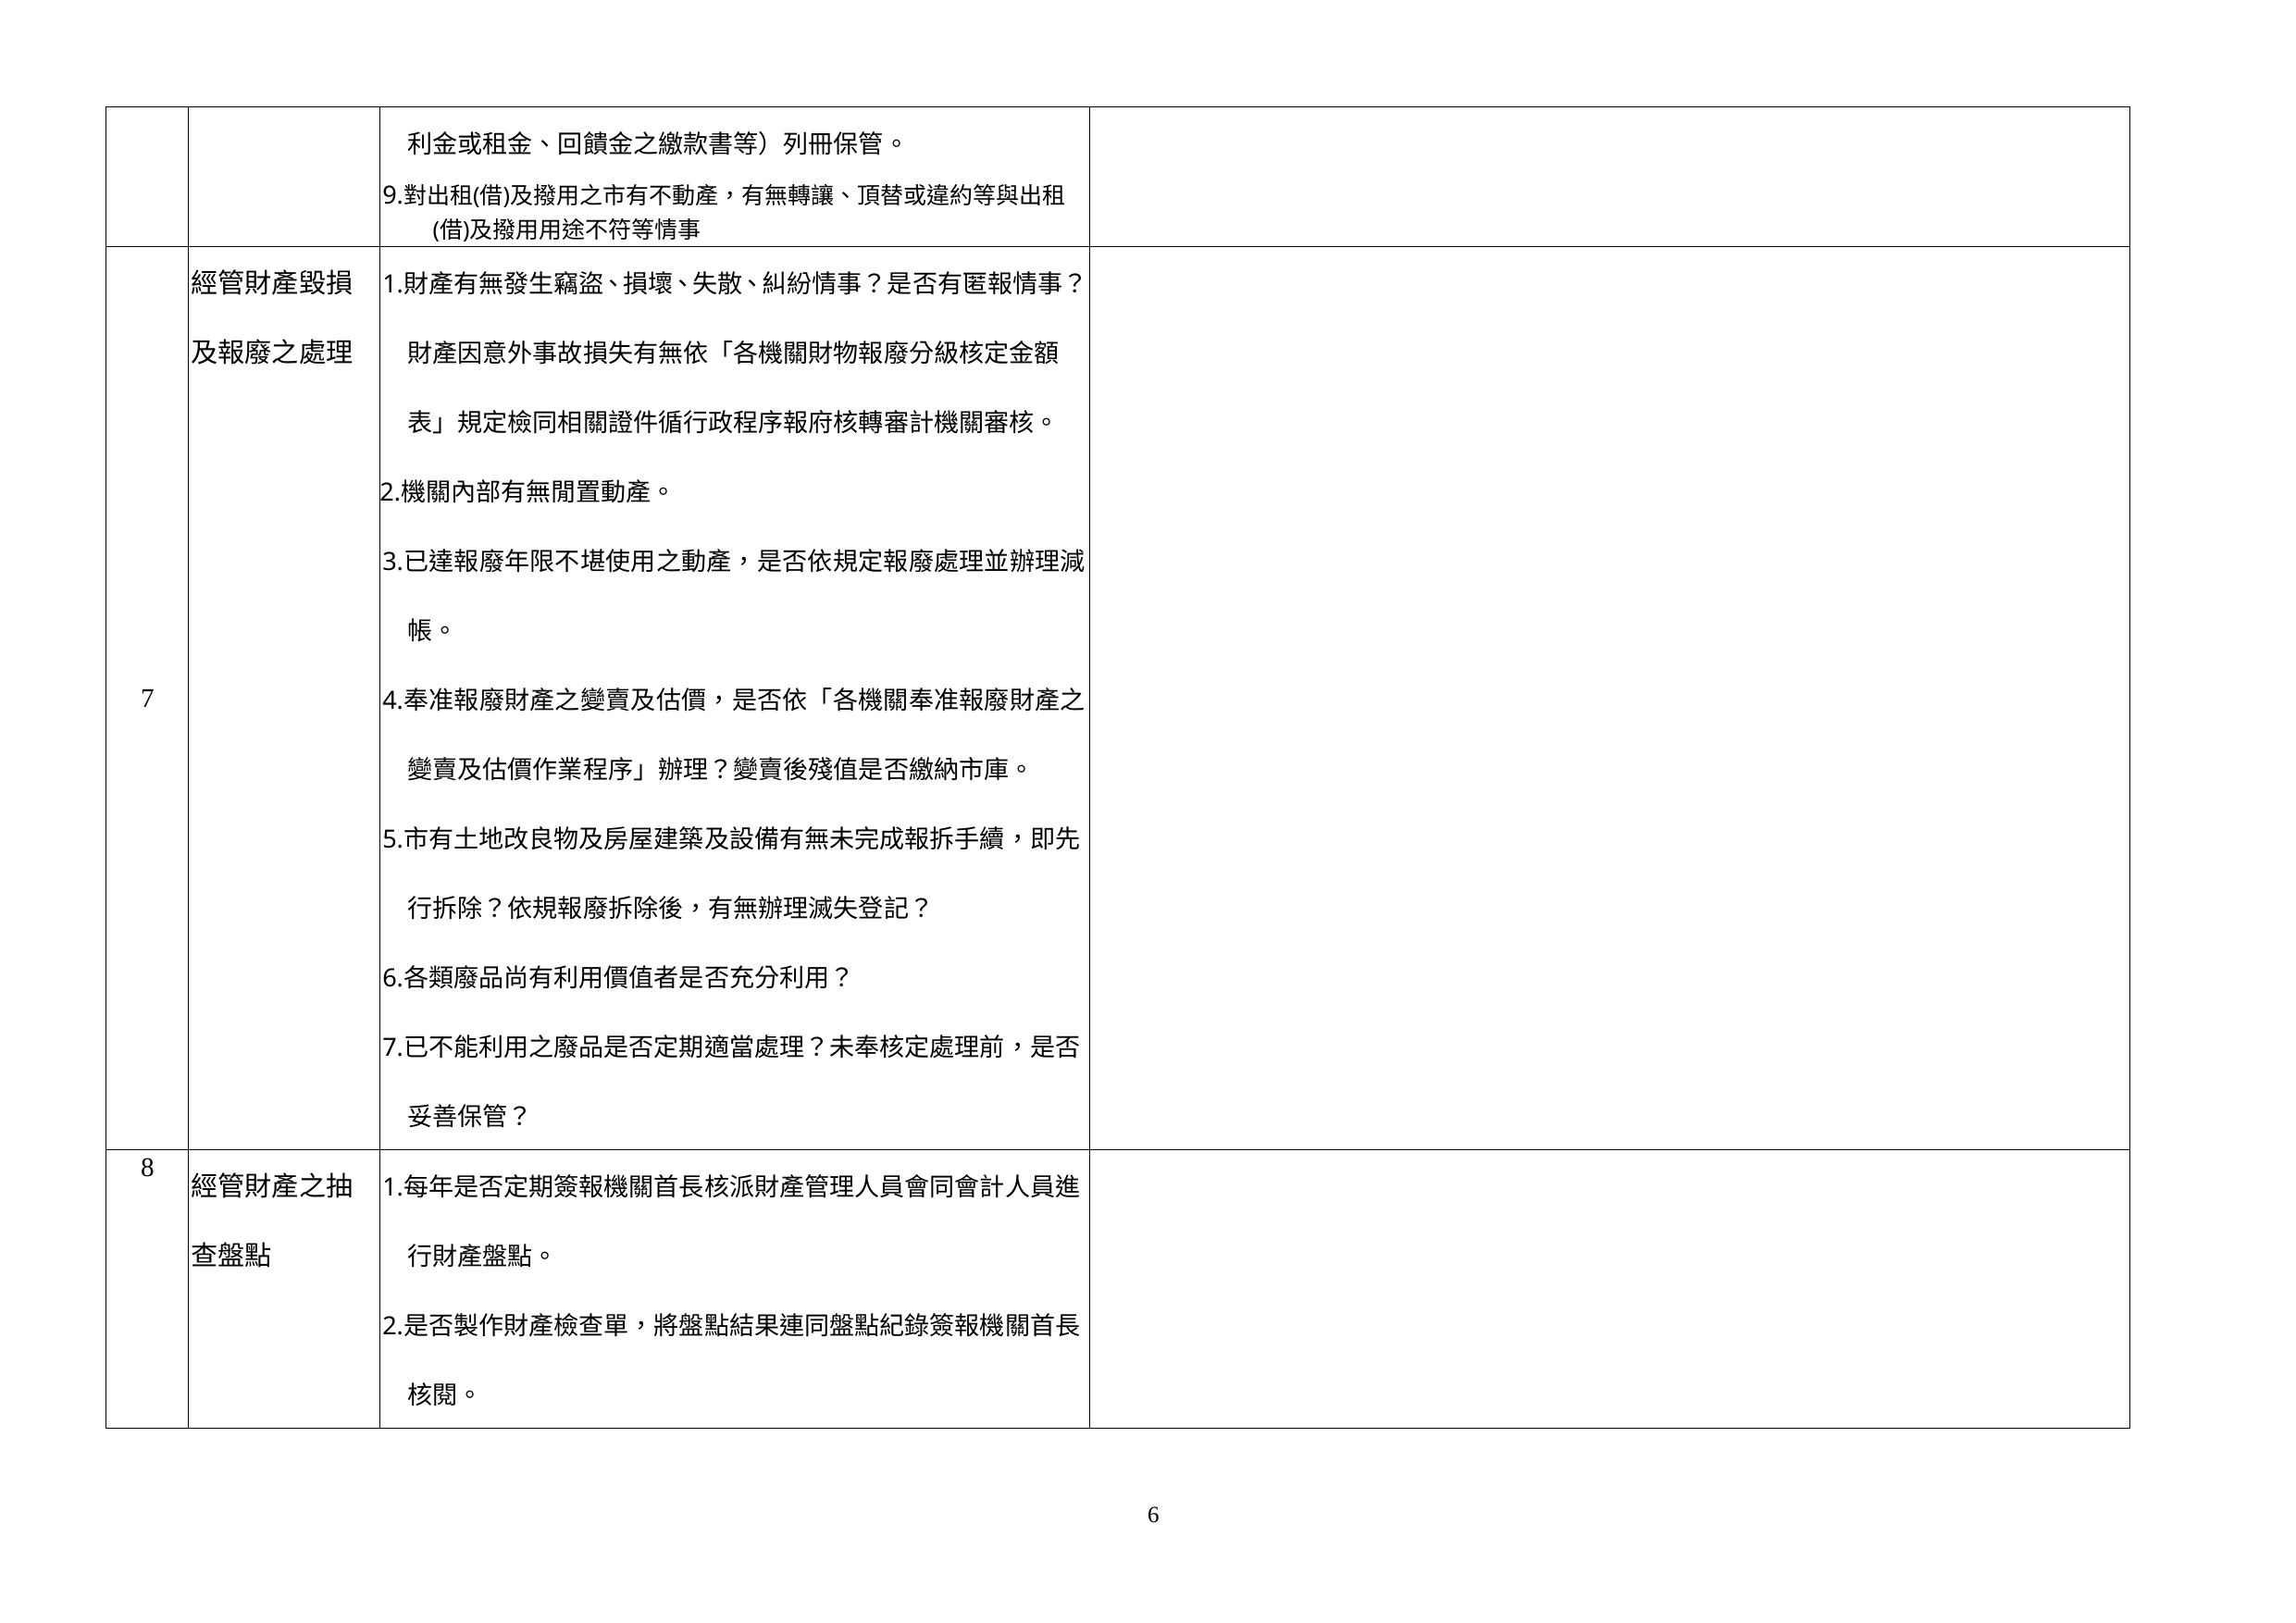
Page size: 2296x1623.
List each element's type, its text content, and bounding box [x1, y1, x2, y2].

table_cell [1090, 107, 2129, 246]
table_cell 1.財產有無發生竊盜、損壞、失散、糾紛情事？是否有匿報情事？財產因意外事故損失有無依「各機關財物報廢分級核定金額表」規定檢同相關證件循行政程序報府核轉審計機關審核。 2.機關內部有無閒置動產。 3.已達報廢年限不堪使用之動產，是否依規定報廢處理並辦理減帳。 4.奉准報廢財產之變賣及估價，是否依「各機關奉准報廢財產之變賣及估價作業程序」辦理？變賣後殘值是否繳納市庫。 5.市有土地改良物及房屋建築及設備有無未完成報拆手續，即先行拆除？依規報廢拆除後，有無辦理滅失登記？ 6.各類廢品尚有利用價值者是否充分利用？ 7.已不能利用之廢品是否定期適當處理？未奉核定處理前，是否妥善保管？ [380, 247, 1089, 1149]
table_cell [189, 107, 379, 246]
table_cell 1.每年是否定期簽報機關首長核派財產管理人員會同會計人員進行財產盤點。 2.是否製作財產檢查單，將盤點結果連同盤點紀錄簽報機關首長核閱。 [380, 1150, 1089, 1428]
table_cell 經管財產之抽查盤點 [189, 1150, 379, 1428]
table_cell 經管財產毀損及報廢之處理 [189, 247, 379, 1149]
table_cell [1090, 247, 2129, 1149]
table_cell [106, 107, 188, 246]
table_cell 8 [106, 1150, 188, 1428]
table_cell [1090, 1150, 2129, 1428]
table_cell 7 [106, 247, 188, 1149]
table_cell 利金或租金、回饋金之繳款書等）列冊保管。 9.對出租(借)及撥用之市有不動產，有無轉讓、頂替或違約等與出租(借)及撥用用途不符等情事 [380, 107, 1089, 246]
